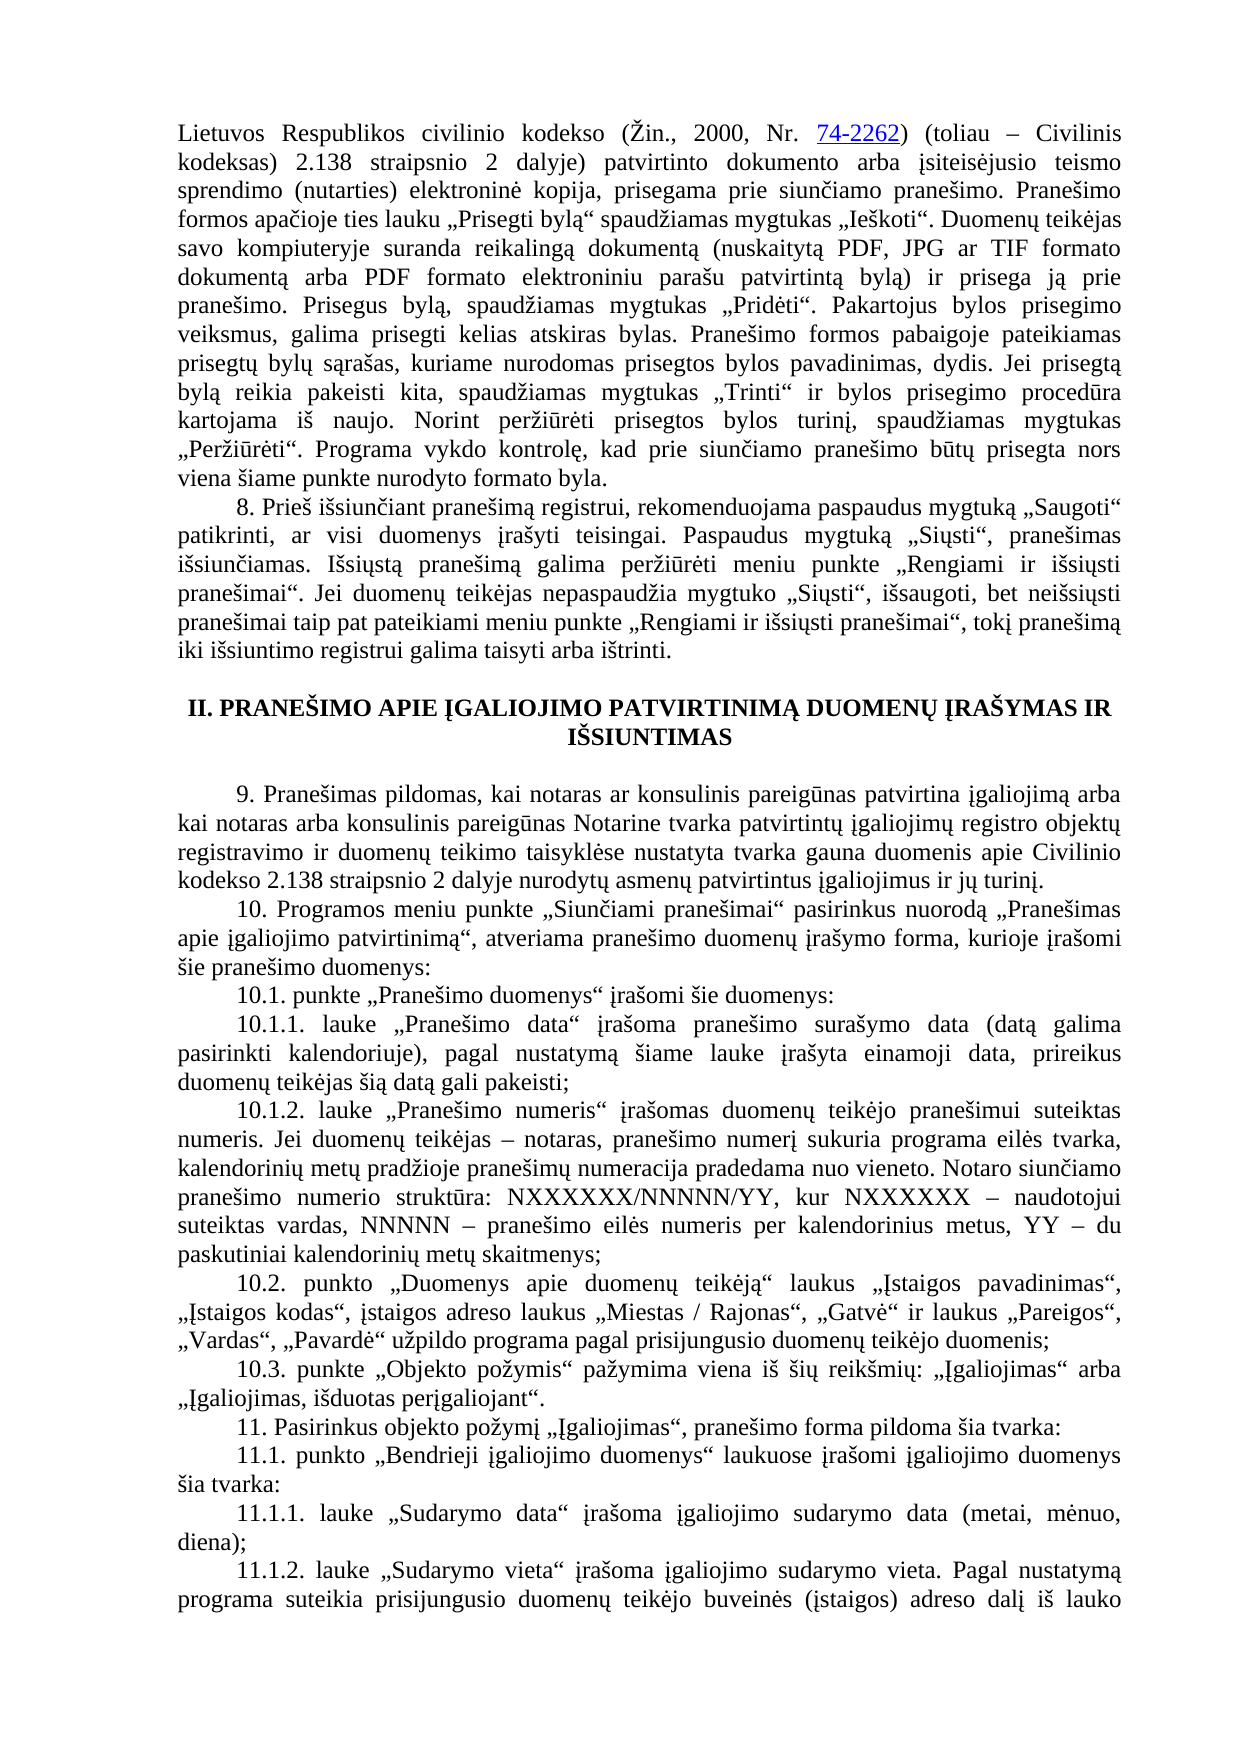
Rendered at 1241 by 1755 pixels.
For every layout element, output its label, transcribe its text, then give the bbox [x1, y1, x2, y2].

text II. PRANEŠIMO APIE ĮGALIOJIMO PATVIRTINIMĄ DUOMENŲ ĮRAŠYMAS IR IŠSIUNTIMAS [177, 693, 1122, 751]
text 10.1.1. lauke „Pranešimo data“ įrašoma pranešimo surašymo data (datą galima pasirinkti kalendoriuje), pagal nustatymą šiame lauke įrašyta einamoji data, prireikus duomenų teikėjas šią datą gali pakeisti; [177, 1009, 1122, 1096]
text 11.1. punkto „Bendrieji įgaliojimo duomenys“ laukuose įrašomi įgaliojimo duomenys šia tvarka: [177, 1441, 1122, 1498]
text 10.2. punkto „Duomenys apie duomenų teikėją“ laukus „Įstaigos pavadinimas“, „Įstaigos kodas“, įstaigos adreso laukus „Miestas / Rajonas“, „Gatvė“ ir laukus „Pareigos“, „Vardas“, „Pavardė“ užpildo programa pagal prisijungusio duomenų teikėjo duomenis; [177, 1268, 1122, 1354]
text 9. Pranešimas pildomas, kai notaras ar konsulinis pareigūnas patvirtina įgaliojimą arba kai notaras arba konsulinis pareigūnas Notarine tvarka patvirtintų įgaliojimų registro objektų registravimo ir duomenų teikimo taisyklėse nustatyta tvarka gauna duomenis apie Civilinio kodekso 2.138 straipsnio 2 dalyje nurodytų asmenų patvirtintus įgaliojimus ir jų turinį. [177, 779, 1122, 894]
text 10. Programos meniu punkte „Siunčiami pranešimai“ pasirinkus nuorodą „Pranešimas apie įgaliojimo patvirtinimą“, atveriama pranešimo duomenų įrašymo forma, kurioje įrašomi šie pranešimo duomenys: [177, 894, 1122, 981]
text Lietuvos Respublikos civilinio kodekso (Žin., 2000, Nr. 74-2262) (toliau – Civilinis kodeksas) 2.138 straipsnio 2 dalyje) patvirtinto dokumento arba įsiteisėjusio teismo sprendimo (nutarties) elektroninė kopija, prisegama prie siunčiamo pranešimo. Pranešimo formos apačioje ties lauku „Prisegti bylą“ spaudžiamas mygtukas „Ieškoti“. Duomenų teikėjas savo kompiuteryje suranda reikalingą dokumentą (nuskaitytą PDF, JPG ar TIF formato dokumentą arba PDF formato elektroniniu parašu patvirtintą bylą) ir prisega ją prie pranešimo. Prisegus bylą, spaudžiamas mygtukas „Pridėti“. Pakartojus bylos prisegimo veiksmus, galima prisegti kelias atskiras bylas. Pranešimo formos pabaigoje pateikiamas prisegtų bylų sąrašas, kuriame nurodomas prisegtos bylos pavadinimas, dydis. Jei prisegtą bylą reikia pakeisti kita, spaudžiamas mygtukas „Trinti“ ir bylos prisegimo procedūra kartojama iš naujo. Norint peržiūrėti prisegtos bylos turinį, spaudžiamas mygtukas „Peržiūrėti“. Programa vykdo kontrolę, kad prie siunčiamo pranešimo būtų prisegta nors viena šiame punkte nurodyto formato byla. [177, 118, 1122, 492]
text 8. Prieš išsiunčiant pranešimą registrui, rekomenduojama paspaudus mygtuką „Saugoti“ patikrinti, ar visi duomenys įrašyti teisingai. Paspaudus mygtuką „Siųsti“, pranešimas išsiunčiamas. Išsiųstą pranešimą galima peržiūrėti meniu punkte „Rengiami ir išsiųsti pranešimai“. Jei duomenų teikėjas nepaspaudžia mygtuko „Siųsti“, išsaugoti, bet neišsiųsti pranešimai taip pat pateikiami meniu punkte „Rengiami ir išsiųsti pranešimai“, tokį pranešimą iki išsiuntimo registrui galima taisyti arba ištrinti. [177, 492, 1122, 664]
text 11.1.1. lauke „Sudarymo data“ įrašoma įgaliojimo sudarymo data (metai, mėnuo, diena); [177, 1498, 1122, 1556]
text 10.1.2. lauke „Pranešimo numeris“ įrašomas duomenų teikėjo pranešimui suteiktas numeris. Jei duomenų teikėjas – notaras, pranešimo numerį sukuria programa eilės tvarka, kalendorinių metų pradžioje pranešimų numeracija pradedama nuo vieneto. Notaro siunčiamo pranešimo numerio struktūra: NXXXXXX/NNNNN/YY, kur NXXXXXX – naudotojui suteiktas vardas, NNNNN – pranešimo eilės numeris per kalendorinius metus, YY – du paskutiniai kalendorinių metų skaitmenys; [177, 1096, 1122, 1268]
text 11.1.2. lauke „Sudarymo vieta“ įrašoma įgaliojimo sudarymo vieta. Pagal nustatymą programa suteikia prisijungusio duomenų teikėjo buveinės (įstaigos) adreso dalį iš lauko [177, 1556, 1122, 1613]
text 10.1. punkte „Pranešimo duomenys“ įrašomi šie duomenys: [177, 981, 1122, 1009]
text 10.3. punkte „Objekto požymis“ pažymima viena iš šių reikšmių: „Įgaliojimas“ arba „Įgaliojimas, išduotas perįgaliojant“. [177, 1354, 1122, 1412]
text 11. Pasirinkus objekto požymį „Įgaliojimas“, pranešimo forma pildoma šia tvarka: [177, 1412, 1122, 1441]
